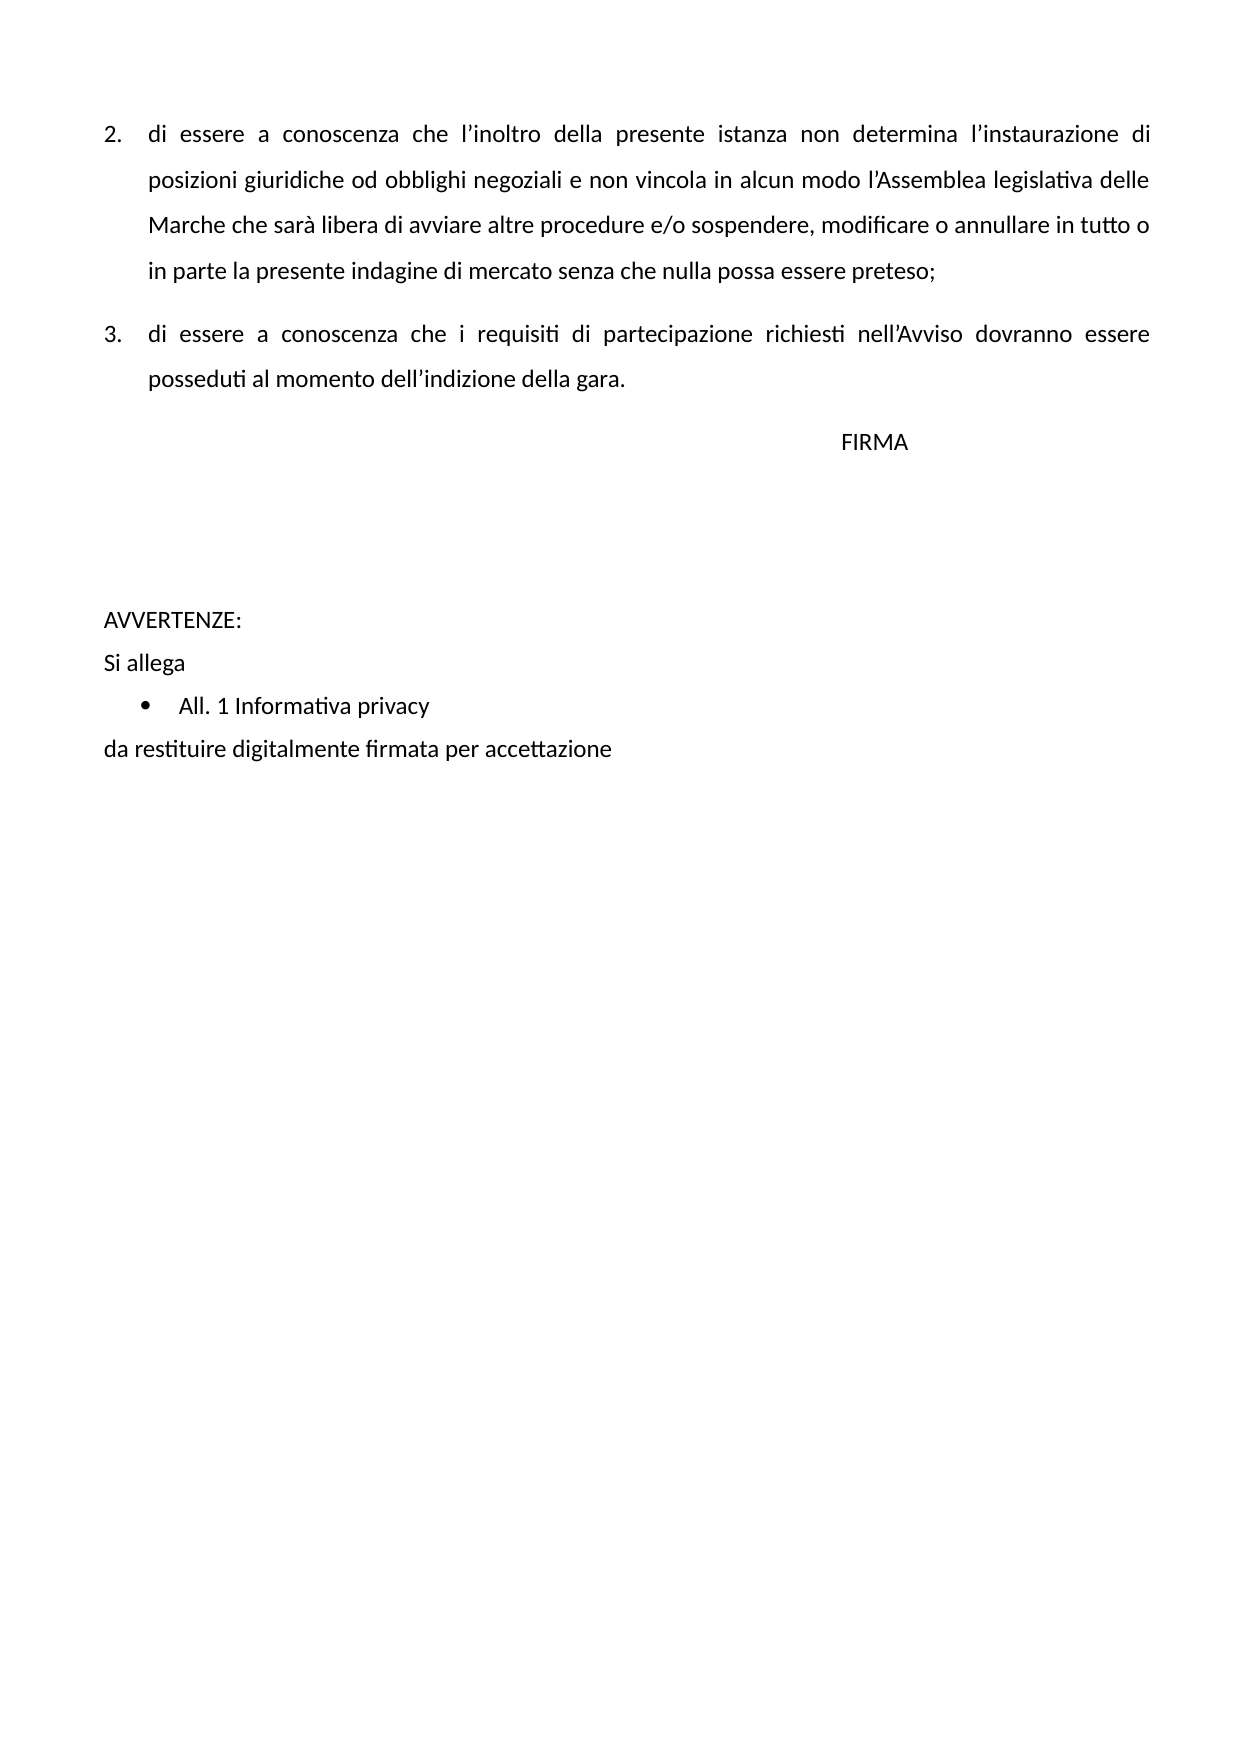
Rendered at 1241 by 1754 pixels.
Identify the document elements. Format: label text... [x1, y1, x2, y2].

list di essere a conoscenza che i requisiti di partecipazione richiesti nell’Avviso dovranno essere posseduti al momento dell’indizione della gara. [103, 318, 1152, 394]
list di essere a conoscenza che l’inoltro della presente istanza non determina l’instaurazione di posizioni giuridiche od obblighi negoziali e non vincola in alcun modo l’Assemblea legislativa delle Marche che sarà libera di avviare altre procedure e/o sospendere, modificare o annullare in tutto o in parte la presente indagine di mercato senza che nulla possa essere preteso; [103, 118, 1152, 286]
text AVVERTENZE: [103, 604, 1152, 635]
text Si allega [103, 647, 1152, 678]
list All. 1 Informativa privacy [141, 690, 1152, 721]
text FIRMA [767, 426, 1152, 456]
text da restituire digitalmente firmata per accettazione [103, 733, 1152, 764]
